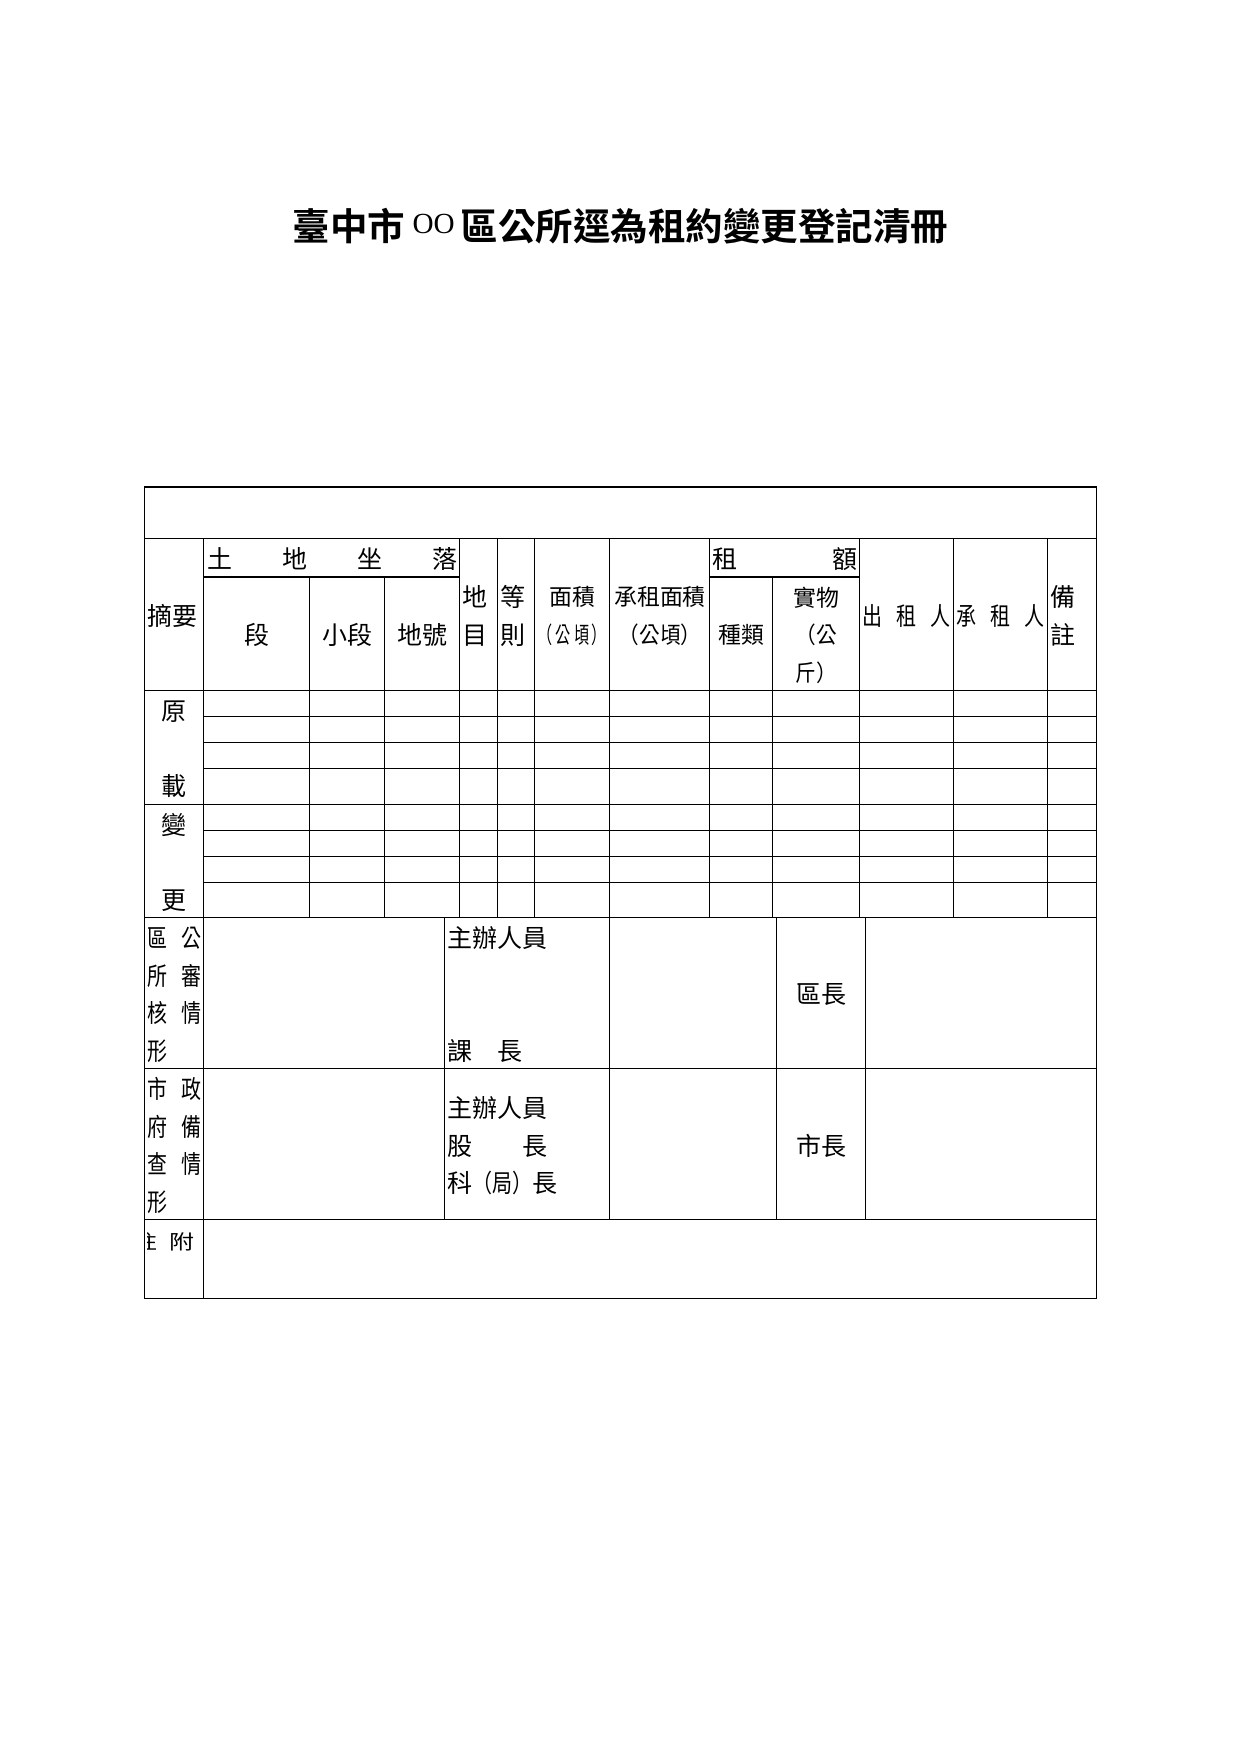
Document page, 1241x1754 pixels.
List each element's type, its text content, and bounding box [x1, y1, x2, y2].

text 臺中市OO區公所逕為租約變更登記清冊 [148, 186, 1092, 261]
table_cell 區公所審核情形 [145, 918, 203, 1068]
table_cell [610, 805, 709, 829]
table_cell [866, 1069, 1096, 1219]
table_cell [954, 691, 1047, 716]
table_cell [1048, 857, 1096, 882]
table_cell [535, 717, 609, 742]
table_cell [204, 883, 309, 917]
table_cell [310, 691, 384, 716]
table_cell [710, 805, 772, 829]
table_cell [310, 717, 384, 742]
table_cell [385, 805, 459, 829]
table_cell [710, 883, 772, 917]
table_cell [710, 857, 772, 882]
table_cell [385, 769, 459, 803]
table_cell [1048, 691, 1096, 716]
table_cell 承租人 [954, 539, 1047, 690]
table_cell [1048, 805, 1096, 829]
table_cell 備註 [1048, 539, 1096, 690]
table_cell [773, 831, 859, 856]
table_cell [866, 918, 1096, 1068]
table_cell [204, 691, 309, 716]
table_cell [860, 883, 953, 917]
table_cell [310, 857, 384, 882]
table_cell [460, 743, 497, 768]
table_cell 摘要 [145, 539, 203, 690]
table_cell [710, 743, 772, 768]
table_cell [954, 883, 1047, 917]
table_cell [610, 883, 709, 917]
table_cell 原 載 [145, 691, 203, 803]
table_cell [460, 769, 497, 803]
table_cell [460, 691, 497, 716]
table_cell [204, 1069, 444, 1219]
table_cell [310, 769, 384, 803]
table_cell 主辦人員 課長 [445, 918, 609, 1068]
table_cell [535, 831, 609, 856]
table_cell 地目 [460, 539, 497, 690]
table_cell [710, 717, 772, 742]
table_cell [460, 883, 497, 917]
table_cell 出租人 [860, 539, 953, 690]
table_cell [610, 717, 709, 742]
table_cell [954, 857, 1047, 882]
table_cell 承租面積 （公頃） [610, 539, 709, 690]
table_cell [535, 805, 609, 829]
table_cell [204, 805, 309, 829]
table_cell 土地坐落 [204, 539, 459, 576]
table_cell [310, 805, 384, 829]
table_cell [498, 883, 534, 917]
table_cell 市政府備查情形 [145, 1069, 203, 1219]
table_cell [204, 717, 309, 742]
table_cell [610, 857, 709, 882]
table_cell 實物 （公斤） [773, 578, 859, 690]
table_cell [610, 769, 709, 803]
table_cell [535, 883, 609, 917]
table_cell [535, 857, 609, 882]
table_cell [773, 857, 859, 882]
table_cell [860, 805, 953, 829]
table_cell [860, 717, 953, 742]
table_cell 區長 [777, 918, 865, 1068]
table_cell [204, 769, 309, 803]
table_cell [498, 769, 534, 803]
table_cell [1048, 831, 1096, 856]
table_cell [773, 743, 859, 768]
table_cell [610, 743, 709, 768]
table_cell [1048, 717, 1096, 742]
table_cell [204, 743, 309, 768]
table_cell [385, 691, 459, 716]
table_cell [204, 1220, 1096, 1298]
table_cell 種類 [710, 578, 772, 690]
table_cell [860, 743, 953, 768]
table_cell [710, 691, 772, 716]
table_cell [460, 857, 497, 882]
table_cell [385, 831, 459, 856]
table_cell [310, 883, 384, 917]
table_cell [773, 805, 859, 829]
table_cell [310, 743, 384, 768]
table_cell [610, 691, 709, 716]
table_cell [860, 769, 953, 803]
table_cell 等則 [498, 539, 534, 690]
table_cell [773, 717, 859, 742]
table_cell [385, 717, 459, 742]
table_cell [498, 831, 534, 856]
table_cell [773, 691, 859, 716]
table_cell [860, 831, 953, 856]
table_cell [773, 883, 859, 917]
table_cell [498, 717, 534, 742]
table_cell [385, 883, 459, 917]
table_cell [860, 691, 953, 716]
table_cell 小段 [310, 578, 384, 690]
table_cell [385, 743, 459, 768]
table_cell [204, 857, 309, 882]
table_cell [710, 831, 772, 856]
table_cell 地號 [385, 578, 459, 690]
table_cell [460, 717, 497, 742]
table_cell [204, 831, 309, 856]
table_cell 市長 [777, 1069, 865, 1219]
table_cell [535, 769, 609, 803]
table_cell [535, 743, 609, 768]
table_cell [498, 743, 534, 768]
table_cell [710, 769, 772, 803]
table_cell [954, 743, 1047, 768]
table_cell [535, 691, 609, 716]
table_header [145, 488, 1096, 538]
table_cell 主辦人員 股 長 科（局）長 [445, 1069, 609, 1219]
table_cell [460, 805, 497, 829]
table_cell [1048, 769, 1096, 803]
table_cell [1048, 883, 1096, 917]
table_cell [204, 918, 444, 1068]
table_cell [954, 805, 1047, 829]
table_cell [310, 831, 384, 856]
table_cell [1048, 743, 1096, 768]
table_cell [460, 831, 497, 856]
table_cell [498, 691, 534, 716]
table_cell 租額 [710, 539, 859, 576]
table_cell [610, 918, 776, 1068]
table_cell [385, 857, 459, 882]
table_cell [498, 805, 534, 829]
table_cell 面積 （公頃） [535, 539, 609, 690]
table_cell [610, 831, 709, 856]
table_cell [610, 1069, 776, 1219]
table_cell 段 [204, 578, 309, 690]
table_cell 附註： [145, 1220, 203, 1298]
table_cell [954, 717, 1047, 742]
table_cell [498, 857, 534, 882]
table_cell [954, 769, 1047, 803]
table_cell 變 更 [145, 805, 203, 917]
table_cell [773, 769, 859, 803]
table_cell [954, 831, 1047, 856]
table_cell [860, 857, 953, 882]
